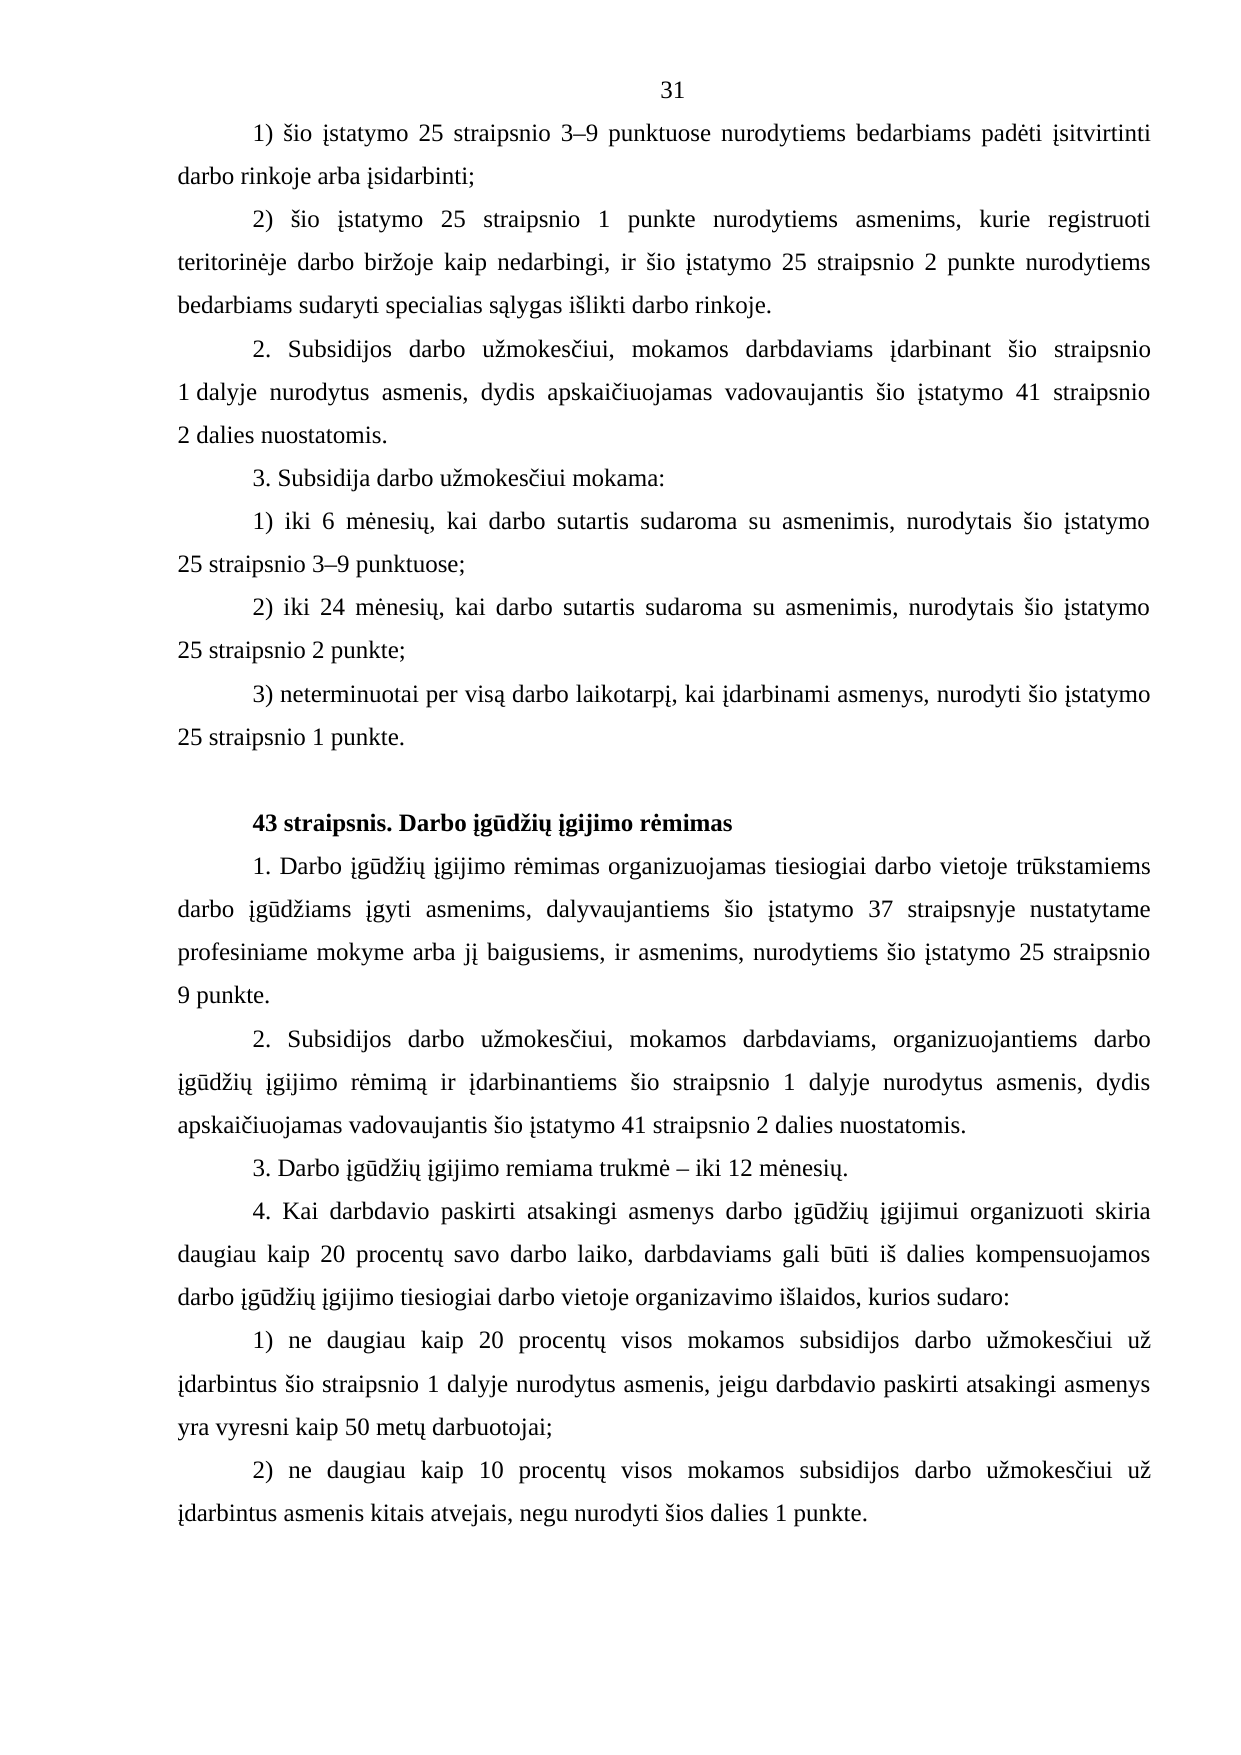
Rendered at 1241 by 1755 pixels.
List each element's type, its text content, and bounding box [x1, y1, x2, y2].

text 4. Kai darbdavio paskirti atsakingi asmenys darbo įgūdžių įgijimui organizuoti skiria daugiau kaip 20 procentų savo darbo laiko, darbdaviams gali būti iš dalies kompensuojamos darbo įgūdžių įgijimo tiesiogiai darbo vietoje organizavimo išlaidos, kurios sudaro: [177, 1196, 1152, 1311]
text 1. Darbo įgūdžių įgijimo rėmimas organizuojamas tiesiogiai darbo vietoje trūkstamiems darbo įgūdžiams įgyti asmenims, dalyvaujantiems šio įstatymo 37 straipsnyje nustatytame profesiniame mokyme arba jį baigusiems, ir asmenims, nurodytiems šio įstatymo 25 straipsnio 9 punkte. [177, 851, 1152, 1009]
text 3. Darbo įgūdžių įgijimo remiama trukmė – iki 12 mėnesių. [177, 1153, 1152, 1182]
text 3) neterminuotai per visą darbo laikotarpį, kai įdarbinami asmenys, nurodyti šio įstatymo 25 straipsnio 1 punkte. [177, 679, 1152, 751]
text 1) ne daugiau kaip 20 procentų visos mokamos subsidijos darbo užmokesčiui už įdarbintus šio straipsnio 1 dalyje nurodytus asmenis, jeigu darbdavio paskirti atsakingi asmenys yra vyresni kaip 50 metų darbuotojai; [177, 1326, 1152, 1441]
text 2. Subsidijos darbo užmokesčiui, mokamos darbdaviams, organizuojantiems darbo įgūdžių įgijimo rėmimą ir įdarbinantiems šio straipsnio 1 dalyje nurodytus asmenis, dydis apskaičiuojamas vadovaujantis šio įstatymo 41 straipsnio 2 dalies nuostatomis. [177, 1024, 1152, 1139]
text 1) iki 6 mėnesių, kai darbo sutartis sudaroma su asmenimis, nurodytais šio įstatymo 25 straipsnio 3–9 punktuose; [177, 506, 1152, 578]
text 2. Subsidijos darbo užmokesčiui, mokamos darbdaviams įdarbinant šio straipsnio 1 dalyje nurodytus asmenis, dydis apskaičiuojamas vadovaujantis šio įstatymo 41 straipsnio 2 dalies nuostatomis. [177, 334, 1152, 449]
text 2) šio įstatymo 25 straipsnio 1 punkte nurodytiems asmenims, kurie registruoti teritorinėje darbo biržoje kaip nedarbingi, ir šio įstatymo 25 straipsnio 2 punkte nurodytiems bedarbiams sudaryti specialias sąlygas išlikti darbo rinkoje. [177, 204, 1152, 319]
text 3. Subsidija darbo užmokesčiui mokama: [177, 463, 1152, 492]
text 2) iki 24 mėnesių, kai darbo sutartis sudaroma su asmenimis, nurodytais šio įstatymo 25 straipsnio 2 punkte; [177, 592, 1152, 664]
text 2) ne daugiau kaip 10 procentų visos mokamos subsidijos darbo užmokesčiui už įdarbintus asmenis kitais atvejais, negu nurodyti šios dalies 1 punkte. [177, 1455, 1152, 1527]
text 43 straipsnis. Darbo įgūdžių įgijimo rėmimas [177, 808, 1152, 837]
text 1) šio įstatymo 25 straipsnio 3–9 punktuose nurodytiems bedarbiams padėti įsitvirtinti darbo rinkoje arba įsidarbinti; [177, 118, 1152, 190]
